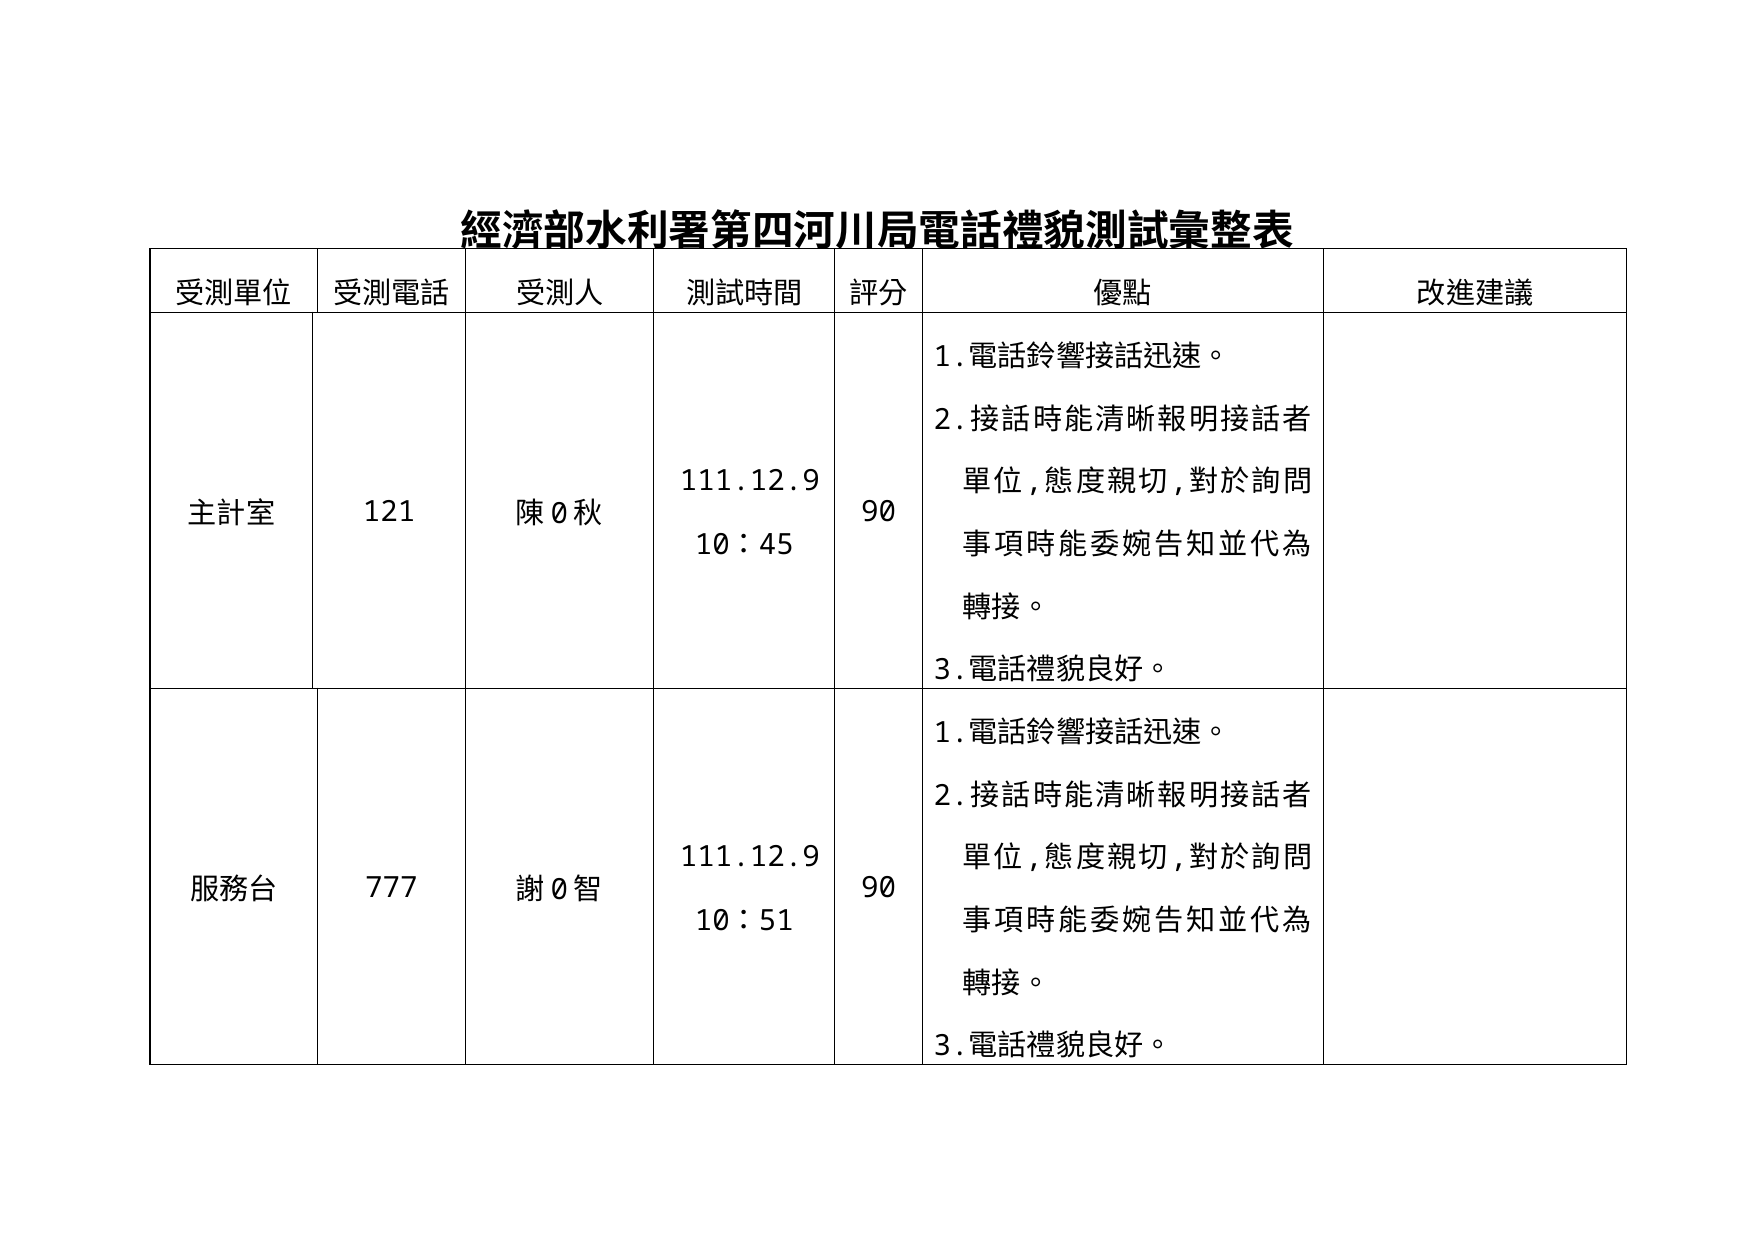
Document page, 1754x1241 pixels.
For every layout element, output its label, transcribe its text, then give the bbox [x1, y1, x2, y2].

table_cell 90 [835, 313, 922, 688]
table_cell 111.12.9 10：51 [654, 689, 834, 1064]
table_cell 111.12.9 10：45 [654, 313, 834, 688]
text 經濟部水利署第四河川局電話禮貌測試彙整表 [150, 186, 1604, 248]
table_header 測試時間 [654, 249, 834, 312]
table_cell 謝0智 [466, 689, 653, 1064]
table_cell 121 [313, 313, 465, 688]
table_header 評分 [835, 249, 922, 312]
table_cell 777 [318, 689, 465, 1064]
table_cell 服務台 [151, 689, 317, 1064]
table_cell 1.電話鈴響接話迅速。 2.接話時能清晰報明接話者單位,態度親切,對於詢問事項時能委婉告知並代為轉接。 3.電話禮貌良好。 [923, 313, 1323, 688]
table_cell 90 [835, 689, 922, 1064]
table_header 受測電話 [318, 249, 465, 312]
table_header 受測人 [466, 249, 653, 312]
table_header 改進建議 [1324, 249, 1626, 312]
table_header 受測單位 [151, 249, 317, 312]
table_cell [1324, 689, 1626, 1064]
table_cell 1.電話鈴響接話迅速。 2.接話時能清晰報明接話者單位,態度親切,對於詢問事項時能委婉告知並代為轉接。 3.電話禮貌良好。 [923, 689, 1323, 1064]
table_cell 陳0秋 [466, 313, 653, 688]
table_cell [1324, 313, 1626, 688]
table_cell 主計室 [151, 313, 312, 688]
table_header 優點 [923, 249, 1323, 312]
